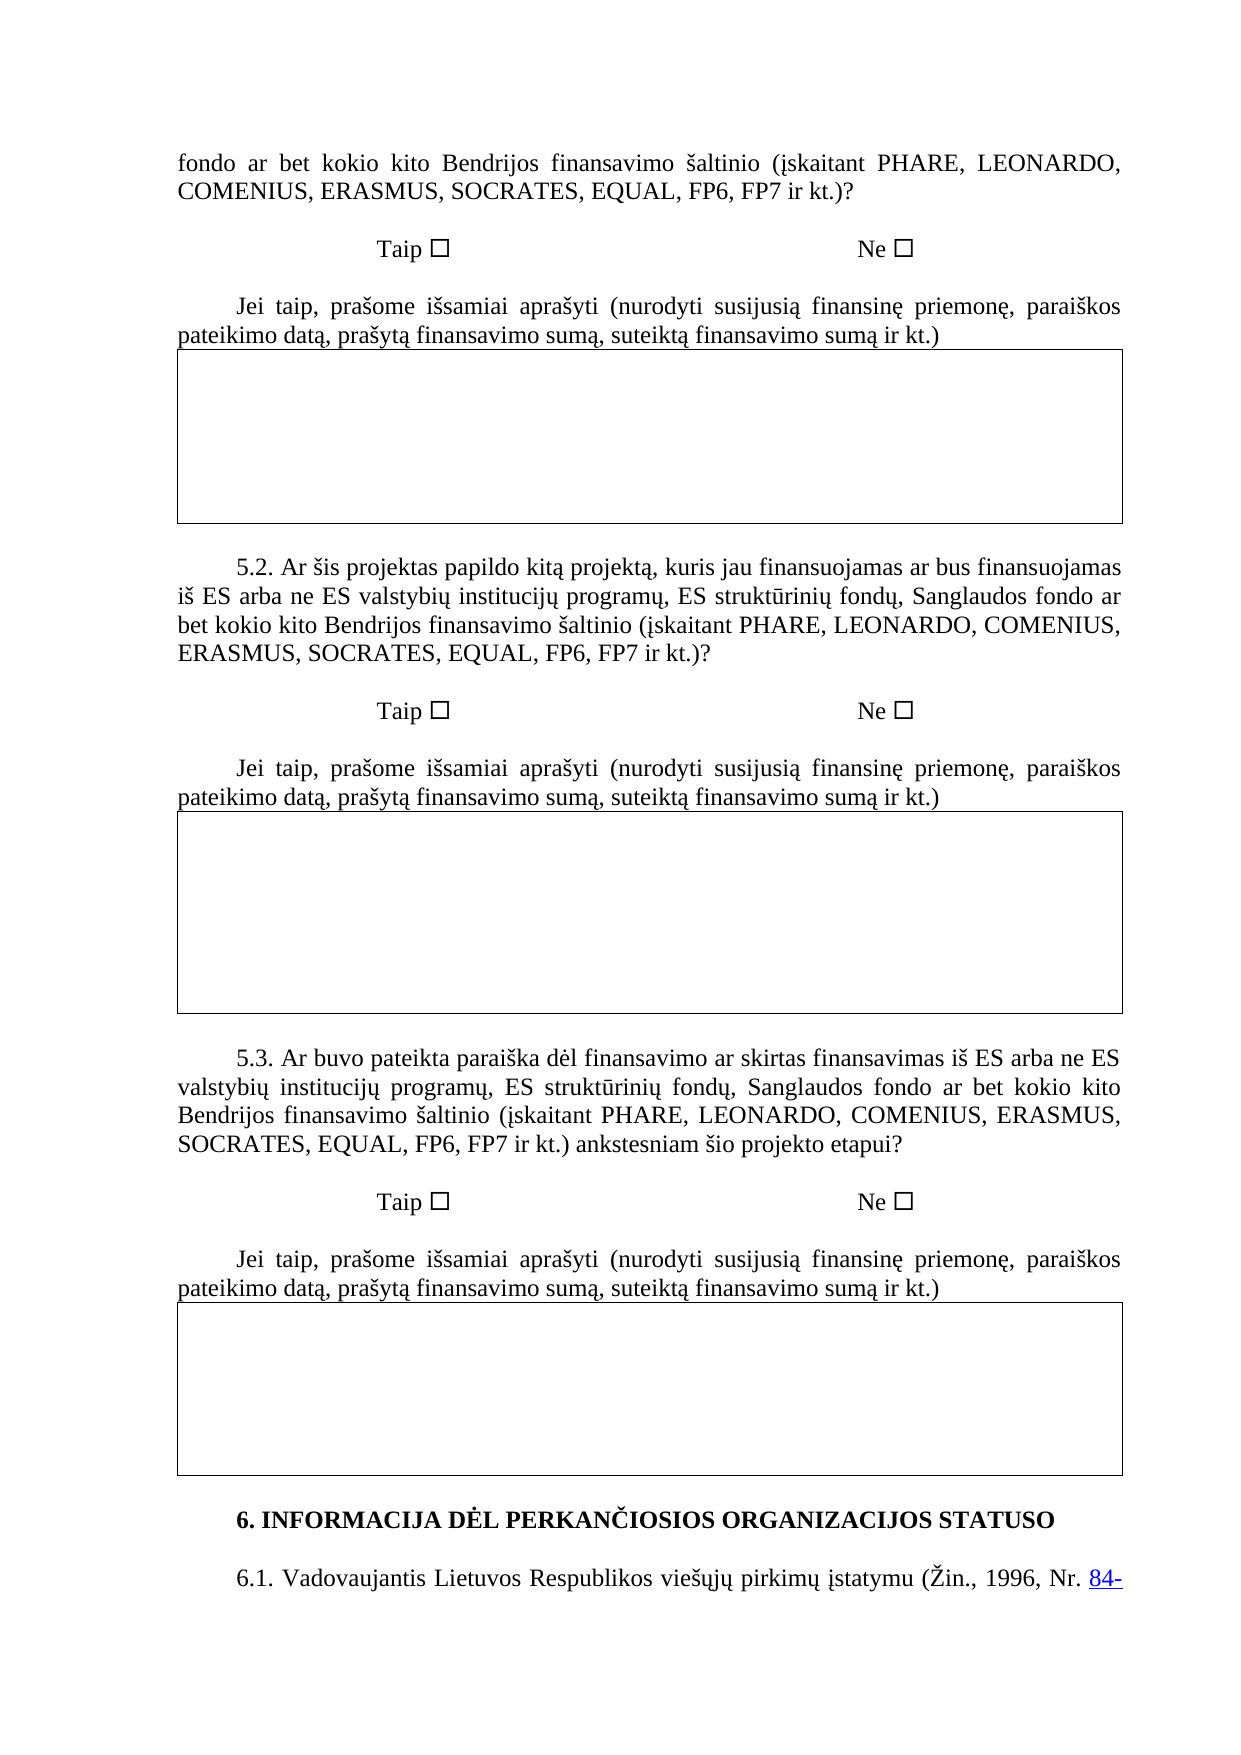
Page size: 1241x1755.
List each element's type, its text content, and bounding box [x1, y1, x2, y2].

text Jei taip, prašome išsamiai aprašyti (nurodyti susijusią finansinę priemonę, paraiškos pateikimo datą, prašytą finansavimo sumą, suteiktą finansavimo sumą ir kt.) [177, 753, 1122, 811]
table_header Ne [] [650, 1187, 1122, 1216]
text 6. INFORMACIJA DĖL PERKANČIOSIOS ORGANIZACIJOS STATUSO [177, 1505, 1122, 1534]
text 5.3. Ar buvo pateikta paraiška dėl finansavimo ar skirtas finansavimas iš ES arba ne ES valstybių institucijų programų, ES struktūrinių fondų, Sanglaudos fondo ar bet kokio kito Bendrijos finansavimo šaltinio (įskaitant PHARE, LEONARDO, COMENIUS, ERASMUS, SOCRATES, EQUAL, FP6, FP7 ir kt.) ankstesniam šio projekto etapui? [177, 1043, 1122, 1158]
table_header Taip [] [177, 696, 650, 725]
table_header Taip [] [177, 1187, 650, 1216]
table_header Ne [] [650, 696, 1122, 725]
table_header [178, 350, 1122, 522]
table_header Ne [] [650, 234, 1122, 263]
table_header [178, 1303, 1122, 1475]
table_header Taip [] [177, 234, 650, 263]
text Jei taip, prašome išsamiai aprašyti (nurodyti susijusią finansinę priemonę, paraiškos pateikimo datą, prašytą finansavimo sumą, suteiktą finansavimo sumą ir kt.) [177, 291, 1122, 349]
text Jei taip, prašome išsamiai aprašyti (nurodyti susijusią finansinę priemonę, paraiškos pateikimo datą, prašytą finansavimo sumą, suteiktą finansavimo sumą ir kt.) [177, 1244, 1122, 1302]
text 6.1. Vadovaujantis Lietuvos Respublikos viešųjų pirkimų įstatymu (Žin., 1996, Nr. 84- [177, 1563, 1122, 1591]
text 5.2. Ar šis projektas papildo kitą projektą, kuris jau finansuojamas ar bus finansuojamas iš ES arba ne ES valstybių institucijų programų, ES struktūrinių fondų, Sanglaudos fondo ar bet kokio kito Bendrijos finansavimo šaltinio (įskaitant PHARE, LEONARDO, COMENIUS, ERASMUS, SOCRATES, EQUAL, FP6, FP7 ir kt.)? [177, 552, 1122, 667]
text fondo ar bet kokio kito Bendrijos finansavimo šaltinio (įskaitant PHARE, LEONARDO, COMENIUS, ERASMUS, SOCRATES, EQUAL, FP6, FP7 ir kt.)? [177, 148, 1122, 205]
table_header [178, 812, 1122, 1013]
